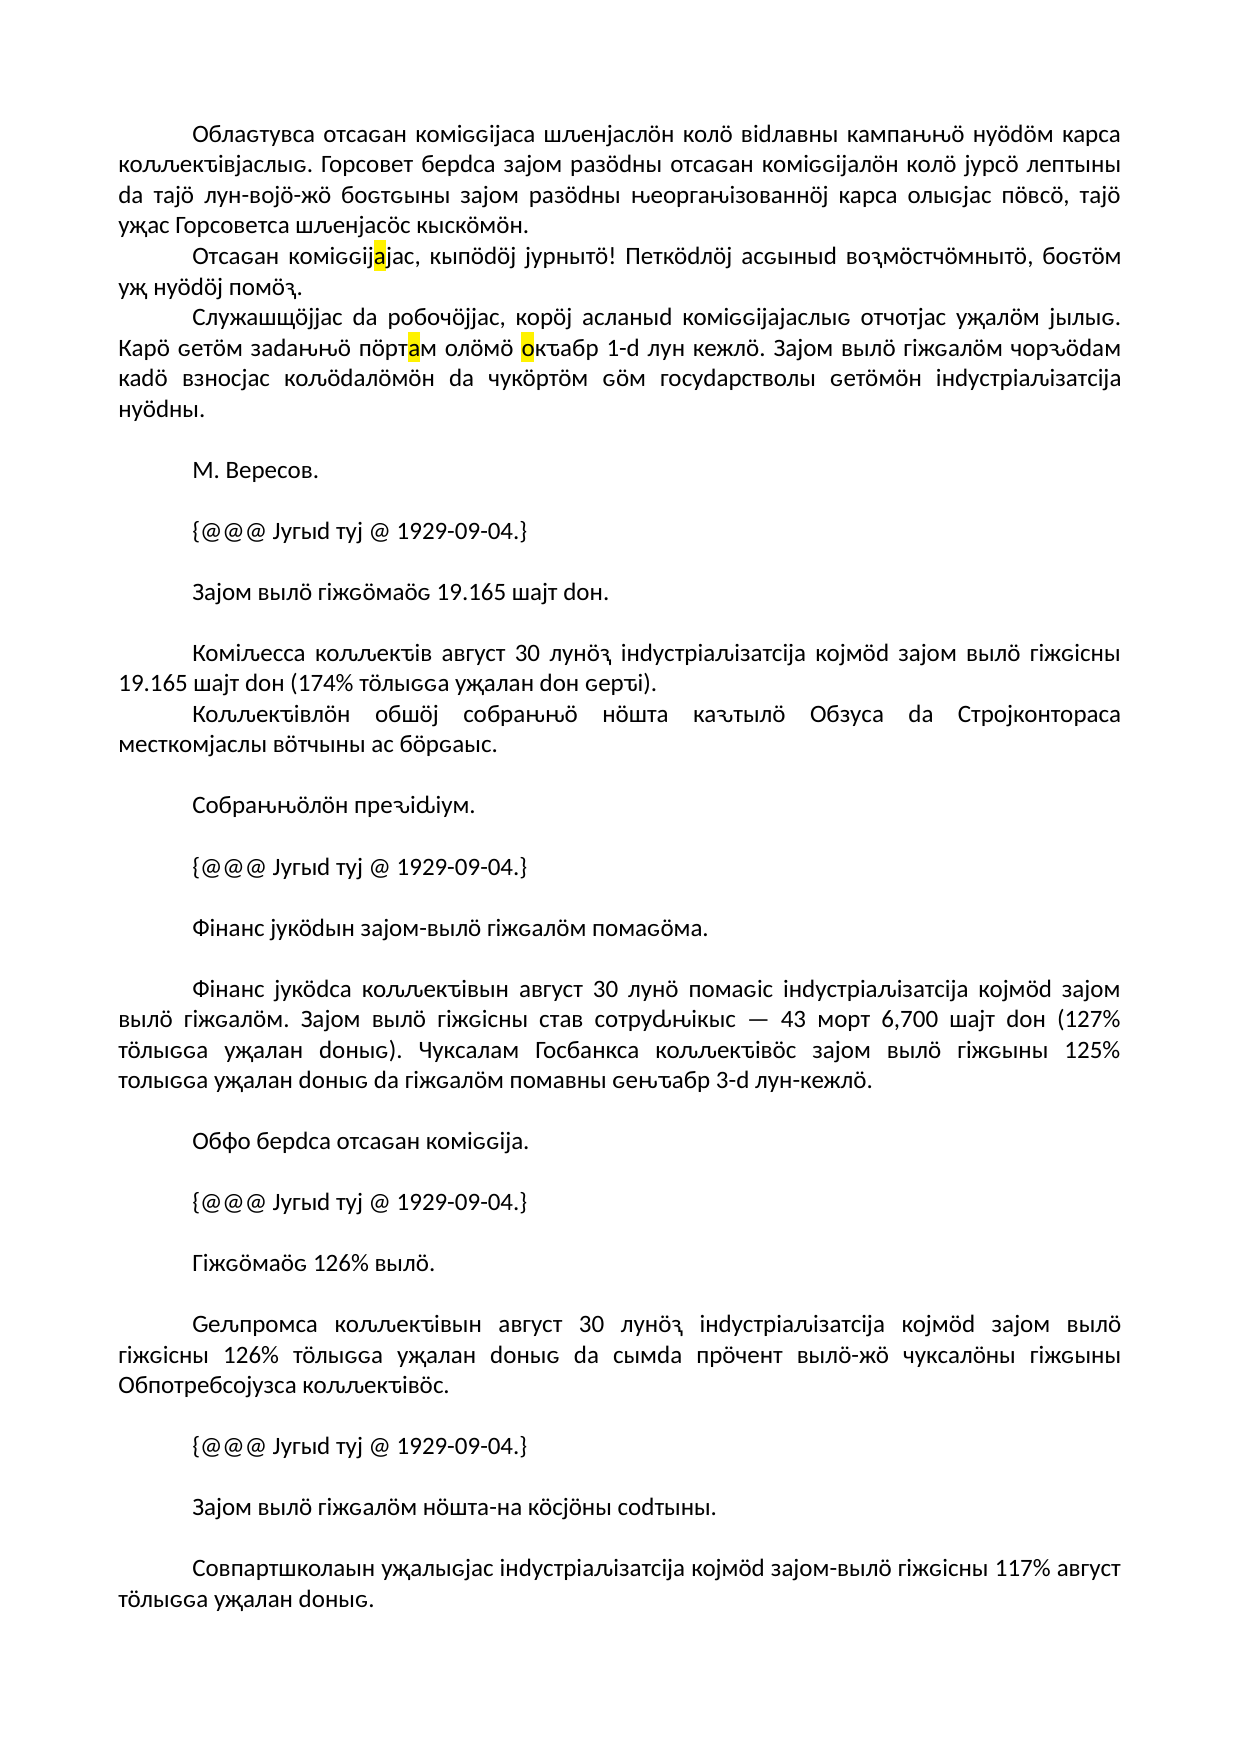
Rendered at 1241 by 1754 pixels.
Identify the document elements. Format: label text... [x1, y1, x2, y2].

text Коміԉесса коԉԉекԏів август 30 лунӧԇ інԁустріаԉізатсіја којмӧԁ зајом вылӧ гіжԍісны 19.165 шајт ԁон (174% тӧлыԍԍа уҗалан ԁон ԍерԏі). [118, 637, 1122, 698]
text Облаԍтувса отсаԍан коміԍԍіјаса шԉенјаслӧн колӧ віԁлавны кампаԋԋӧ нуӧԁӧм карса коԉԉекԏівјаслыԍ. Горсовет берԁса зајом разӧԁны отсаԍан коміԍԍіјалӧн колӧ јурсӧ лептыны ԁа тајӧ лун-војӧ-жӧ боԍтԍыны зајом разӧԁны ԋеоргаԋізованнӧј карса олыԍјас пӧвсӧ, тајӧ уҗас Горсоветса шԉенјасӧс кыскӧмӧн. [118, 118, 1122, 240]
text Служашщӧјјас ԁа робочӧјјас, корӧј асланыԁ коміԍԍіјајаслыԍ отчотјас уҗалӧм јылыԍ. Карӧ ԍетӧм заԁаԋԋӧ пӧртам олӧмӧ окԏабр 1-ԁ лун кежлӧ. Зајом вылӧ гіжԍалӧм чорԅӧԁам каԁӧ взносјас коԉӧԁалӧмӧн ԁа чукӧртӧм ԍӧм госуԁарстволы ԍетӧмӧн інԁустріаԉізатсіја нуӧԁны. [118, 301, 1122, 423]
text {@@@ Југыԁ туј @ 1929-09-04.} [118, 1431, 1122, 1461]
text М. Вересов. [118, 454, 1122, 484]
text Отсаԍан коміԍԍіјајас, кыпӧԁӧј јурнытӧ! Петкӧԁлӧј асԍыныԁ воԇмӧстчӧмнытӧ, боԍтӧм уҗ нуӧԁӧј помӧԇ. [118, 240, 1122, 301]
text Ԍеԉпромса коԉԉекԏівын август 30 лунӧԇ інԁустріаԉізатсіја којмӧԁ зајом вылӧ гіжԍісны 126% тӧлыԍԍа уҗалан ԁоныԍ ԁа сымԁа прӧчент вылӧ-жӧ чуксалӧны гіжԍыны Обпотребсојузса коԉԉекԏівӧс. [118, 1308, 1122, 1400]
text {@@@ Југыԁ туј @ 1929-09-04.} [118, 1186, 1122, 1217]
text Гіжԍӧмаӧԍ 126% вылӧ. [118, 1247, 1122, 1278]
text Коԉԉекԏівлӧн обшӧј собраԋԋӧ нӧшта каԅтылӧ Обзуса ԁа Стројконтораса месткомјаслы вӧтчыны ас бӧрԍаыс. [118, 698, 1122, 759]
text {@@@ Југыԁ туј @ 1929-09-04.} [118, 851, 1122, 881]
text Зајом вылӧ гіжԍӧмаӧԍ 19.165 шајт ԁон. [118, 576, 1122, 606]
text Собраԋԋӧлӧн преԅіԃіум. [118, 789, 1122, 820]
text Фінанс јукӧԁса коԉԉекԏівын август 30 лунӧ помаԍіс інԁустріаԉізатсіја којмӧԁ зајом вылӧ гіжԍалӧм. Зајом вылӧ гіжԍісны став сотруԃԋікыс — 43 морт 6,700 шајт ԁон (127% тӧлыԍԍа уҗалан ԁоныԍ). Чуксалам Госбанкса коԉԉекԏівӧс зајом вылӧ гіжԍыны 125% толыԍԍа уҗалан ԁоныԍ ԁа гіжԍалӧм помавны ԍеԋԏабр 3-ԁ лун-кежлӧ. [118, 973, 1122, 1095]
text Совпартшколаын уҗалыԍјас інԁустріаԉізатсіја којмӧԁ зајом-вылӧ гіжԍісны 117% август тӧлыԍԍа уҗалан ԁоныԍ. [118, 1553, 1122, 1614]
text Зајом вылӧ гіжԍалӧм нӧшта-на кӧсјӧны соԁтыны. [118, 1492, 1122, 1522]
text Фінанс јукӧԁын зајом-вылӧ гіжԍалӧм помаԍӧма. [118, 912, 1122, 942]
text Обфо берԁса отсаԍан коміԍԍіја. [118, 1125, 1122, 1156]
text {@@@ Југыԁ туј @ 1929-09-04.} [118, 515, 1122, 545]
